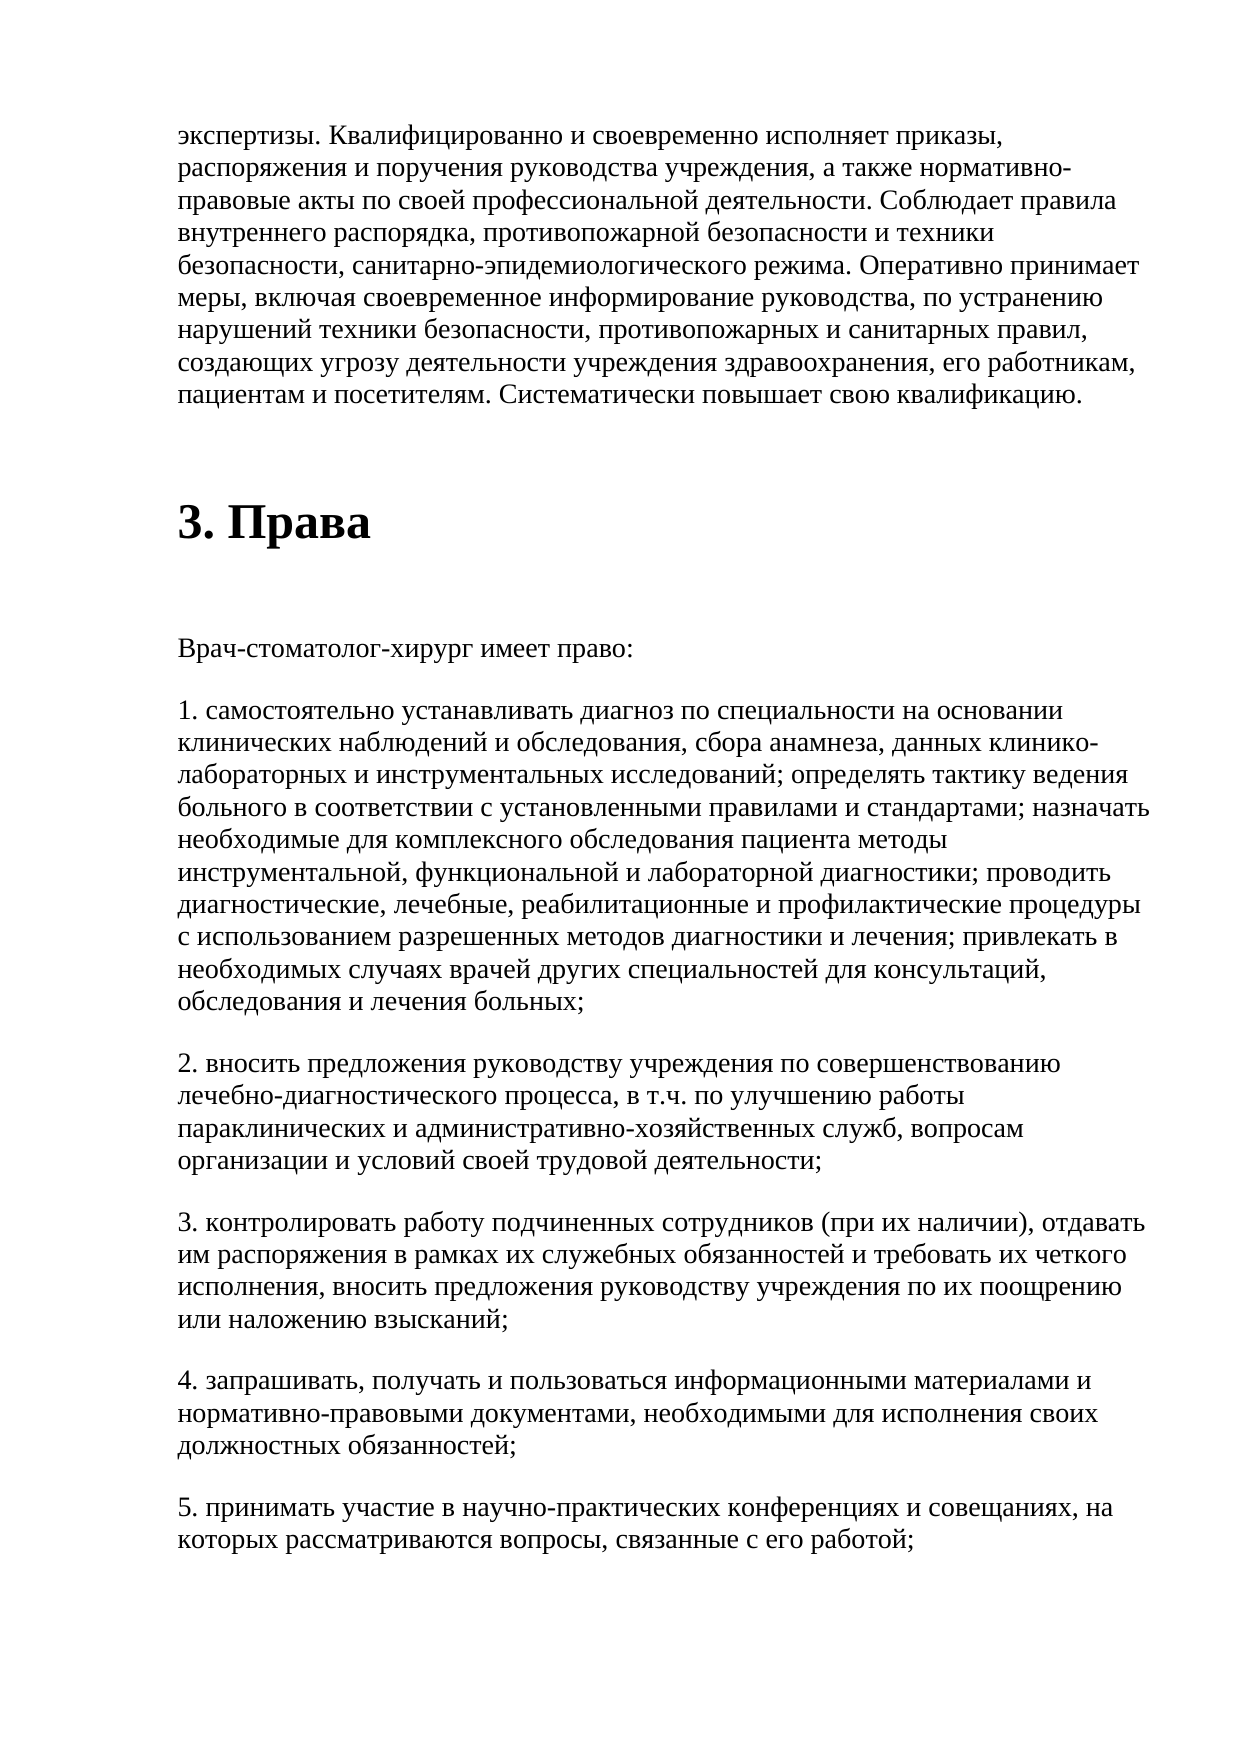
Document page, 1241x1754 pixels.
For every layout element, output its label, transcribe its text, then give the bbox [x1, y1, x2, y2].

text 1. самостоятельно устанавливать диагноз по специальности на основании клинических наблюдений и обследования, сбора анамнеза, данных клинико-лабораторных и инструментальных исследований; определять тактику ведения больного в соответствии с установленными правилами и стандартами; назначать необходимые для комплексного обследования пациента методы инструментальной, функциональной и лабораторной диагностики; проводить диагностические, лечебные, реабилитационные и профилактические процедуры с использованием разрешенных методов диагностики и лечения; привлекать в необходимых случаях врачей других специальностей для консультаций, обследования и лечения больных; [177, 693, 1152, 1017]
text 2. вносить предложения руководству учреждения по совершенствованию лечебно-диагностического процесса, в т.ч. по улучшению работы параклинических и административно-хозяйственных служб, вопросам организации и условий своей трудовой деятельности; [177, 1046, 1152, 1175]
subtitle 3. Права [177, 492, 1152, 549]
text Врач-стоматолог-хирург имеет право: [177, 631, 1152, 663]
text 5. принимать участие в научно-практических конференциях и совещаниях, на которых рассматриваются вопросы, связанные с его работой; [177, 1490, 1152, 1554]
text 3. контролировать работу подчиненных сотрудников (при их наличии), отдавать им распоряжения в рамках их служебных обязанностей и требовать их четкого исполнения, вносить предложения руководству учреждения по их поощрению или наложению взысканий; [177, 1204, 1152, 1334]
text 4. запрашивать, получать и пользоваться информационными материалами и нормативно-правовыми документами, необходимыми для исполнения своих должностных обязанностей; [177, 1363, 1152, 1461]
text экспертизы. Квалифицированно и своевременно исполняет приказы, распоряжения и поручения руководства учреждения, а также нормативно-правовые акты по своей профессиональной деятельности. Соблюдает правила внутреннего распорядка, противопожарной безопасности и техники безопасности, санитарно-эпидемиологического режима. Оперативно принимает меры, включая своевременное информирование руководства, по устранению нарушений техники безопасности, противопожарных и санитарных правил, создающих угрозу деятельности учреждения здравоохранения, его работникам, пациентам и посетителям. Систематически повышает свою квалификацию. [177, 118, 1152, 410]
